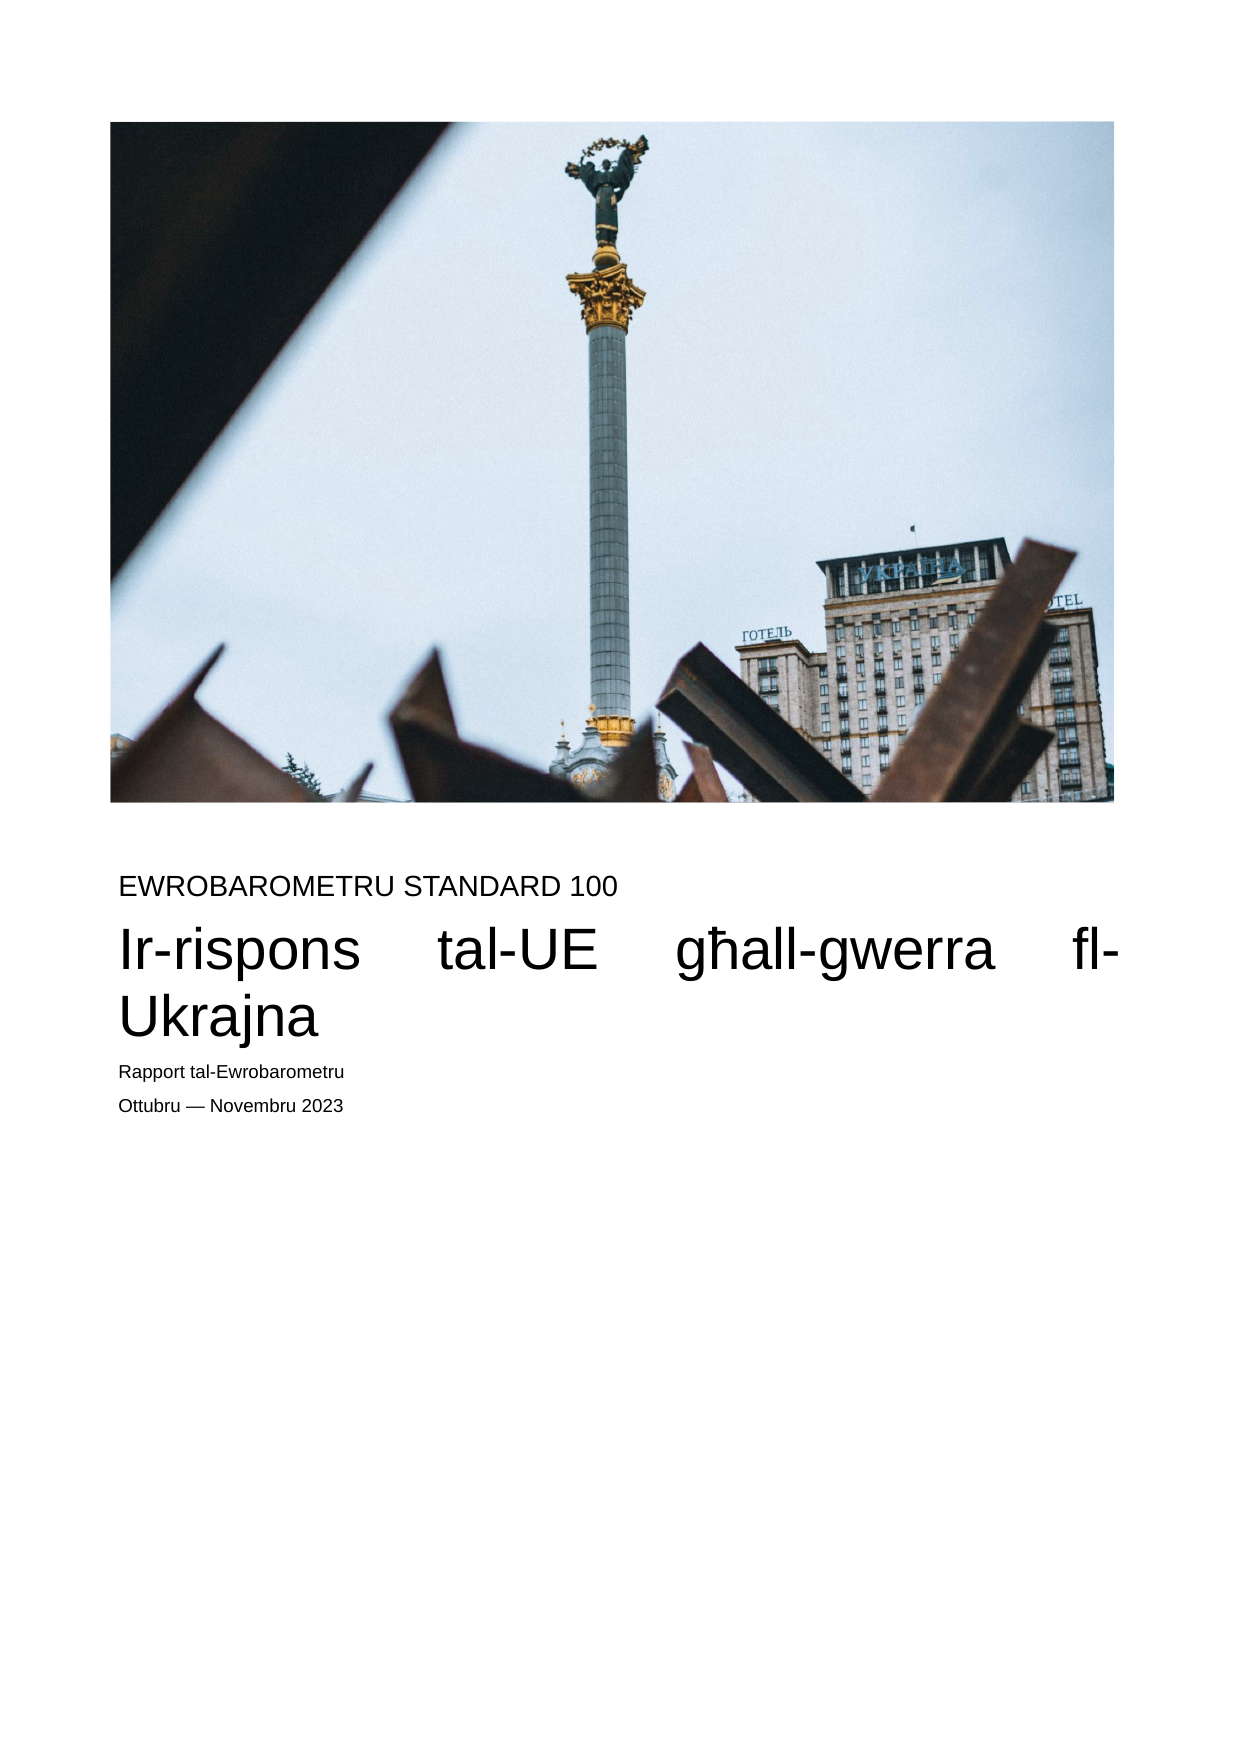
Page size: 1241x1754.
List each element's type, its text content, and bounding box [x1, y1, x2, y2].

text Ir-rispons tal-UE għall-gwerra fl-Ukrajna [118, 915, 1122, 1049]
picture [110, 121, 1115, 803]
text Rapport tal-Ewrobarometru [118, 1061, 1122, 1082]
text EWROBAROMETRU STANDARD 100 [118, 869, 1122, 903]
text Ottubru — Novembru 2023 [118, 1094, 1122, 1116]
